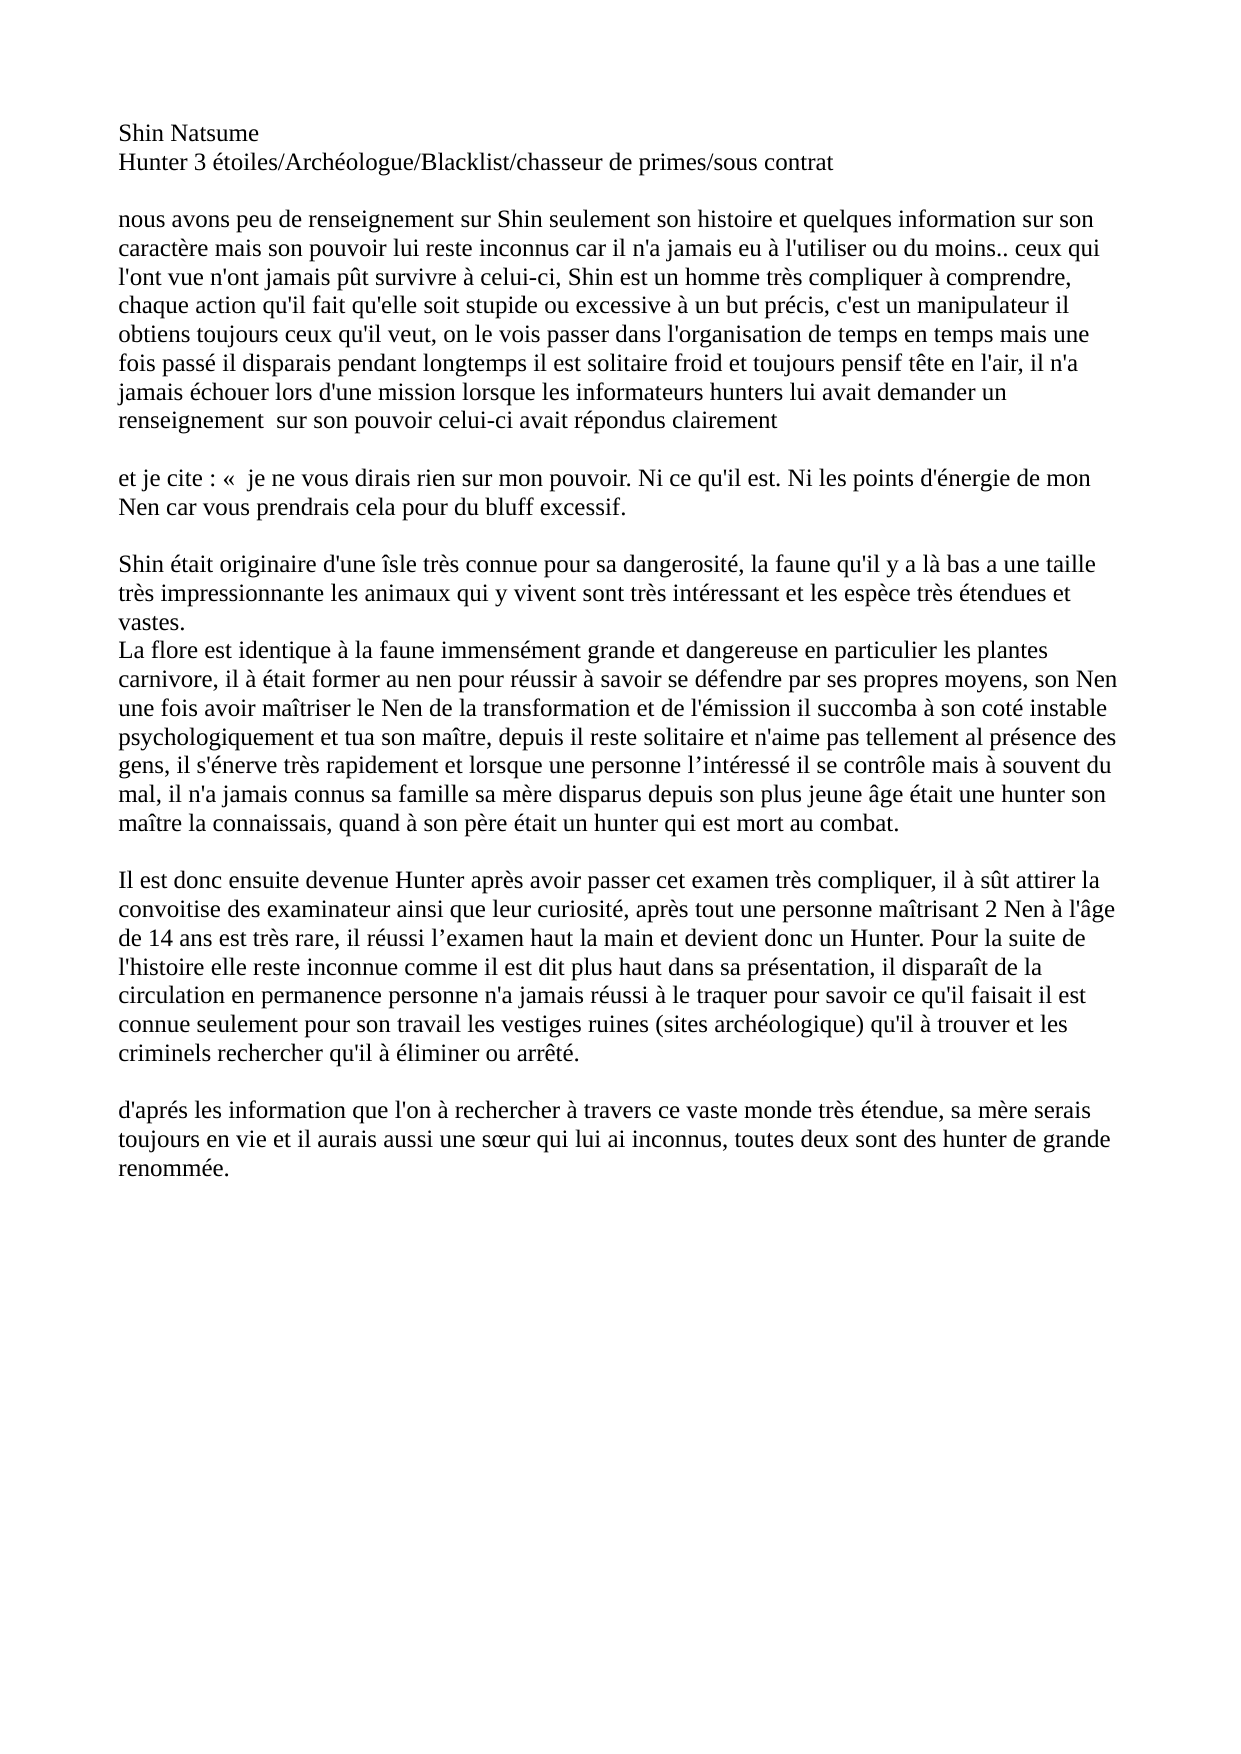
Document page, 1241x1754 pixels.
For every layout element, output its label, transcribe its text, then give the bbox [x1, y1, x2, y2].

text Shin était originaire d'une îsle très connue pour sa dangerosité, la faune qu'il y a là bas a une taille très impressionnante les animaux qui y vivent sont très intéressant et les espèce très étendues et vastes. [118, 549, 1122, 636]
text Shin Natsume [118, 118, 1122, 147]
text Il est donc ensuite devenue Hunter après avoir passer cet examen très compliquer, il à sût attirer la convoitise des examinateur ainsi que leur curiosité, après tout une personne maîtrisant 2 Nen à l'âge de 14 ans est très rare, il réussi l’examen haut la main et devient donc un Hunter. Pour la suite de l'histoire elle reste inconnue comme il est dit plus haut dans sa présentation, il disparaît de la circulation en permanence personne n'a jamais réussi à le traquer pour savoir ce qu'il faisait il est connue seulement pour son travail les vestiges ruines (sites archéologique) qu'il à trouver et les criminels rechercher qu'il à éliminer ou arrêté. [118, 866, 1122, 1067]
text nous avons peu de renseignement sur Shin seulement son histoire et quelques information sur son caractère mais son pouvoir lui reste inconnus car il n'a jamais eu à l'utiliser ou du moins.. ceux qui l'ont vue n'ont jamais pût survivre à celui-ci, Shin est un homme très compliquer à comprendre, chaque action qu'il fait qu'elle soit stupide ou excessive à un but précis, c'est un manipulateur il obtiens toujours ceux qu'il veut, on le vois passer dans l'organisation de temps en temps mais une fois passé il disparais pendant longtemps il est solitaire froid et toujours pensif tête en l'air, il n'a jamais échouer lors d'une mission lorsque les informateurs hunters lui avait demander un renseignement sur son pouvoir celui-ci avait répondus clairement [118, 204, 1122, 434]
text d'aprés les information que l'on à rechercher à travers ce vaste monde très étendue, sa mère serais toujours en vie et il aurais aussi une sœur qui lui ai inconnus, toutes deux sont des hunter de grande renommée. [118, 1096, 1122, 1182]
text et je cite : « je ne vous dirais rien sur mon pouvoir. Ni ce qu'il est. Ni les points d'énergie de mon Nen car vous prendrais cela pour du bluff excessif. [118, 463, 1122, 521]
text Hunter 3 étoiles/Archéologue/Blacklist/chasseur de primes/sous contrat [118, 147, 1122, 176]
text La flore est identique à la faune immensément grande et dangereuse en particulier les plantes carnivore, il à était former au nen pour réussir à savoir se défendre par ses propres moyens, son Nen une fois avoir maîtriser le Nen de la transformation et de l'émission il succomba à son coté instable psychologiquement et tua son maître, depuis il reste solitaire et n'aime pas tellement al présence des gens, il s'énerve très rapidement et lorsque une personne l’intéressé il se contrôle mais à souvent du mal, il n'a jamais connus sa famille sa mère disparus depuis son plus jeune âge était une hunter son maître la connaissais, quand à son père était un hunter qui est mort au combat. [118, 636, 1122, 837]
